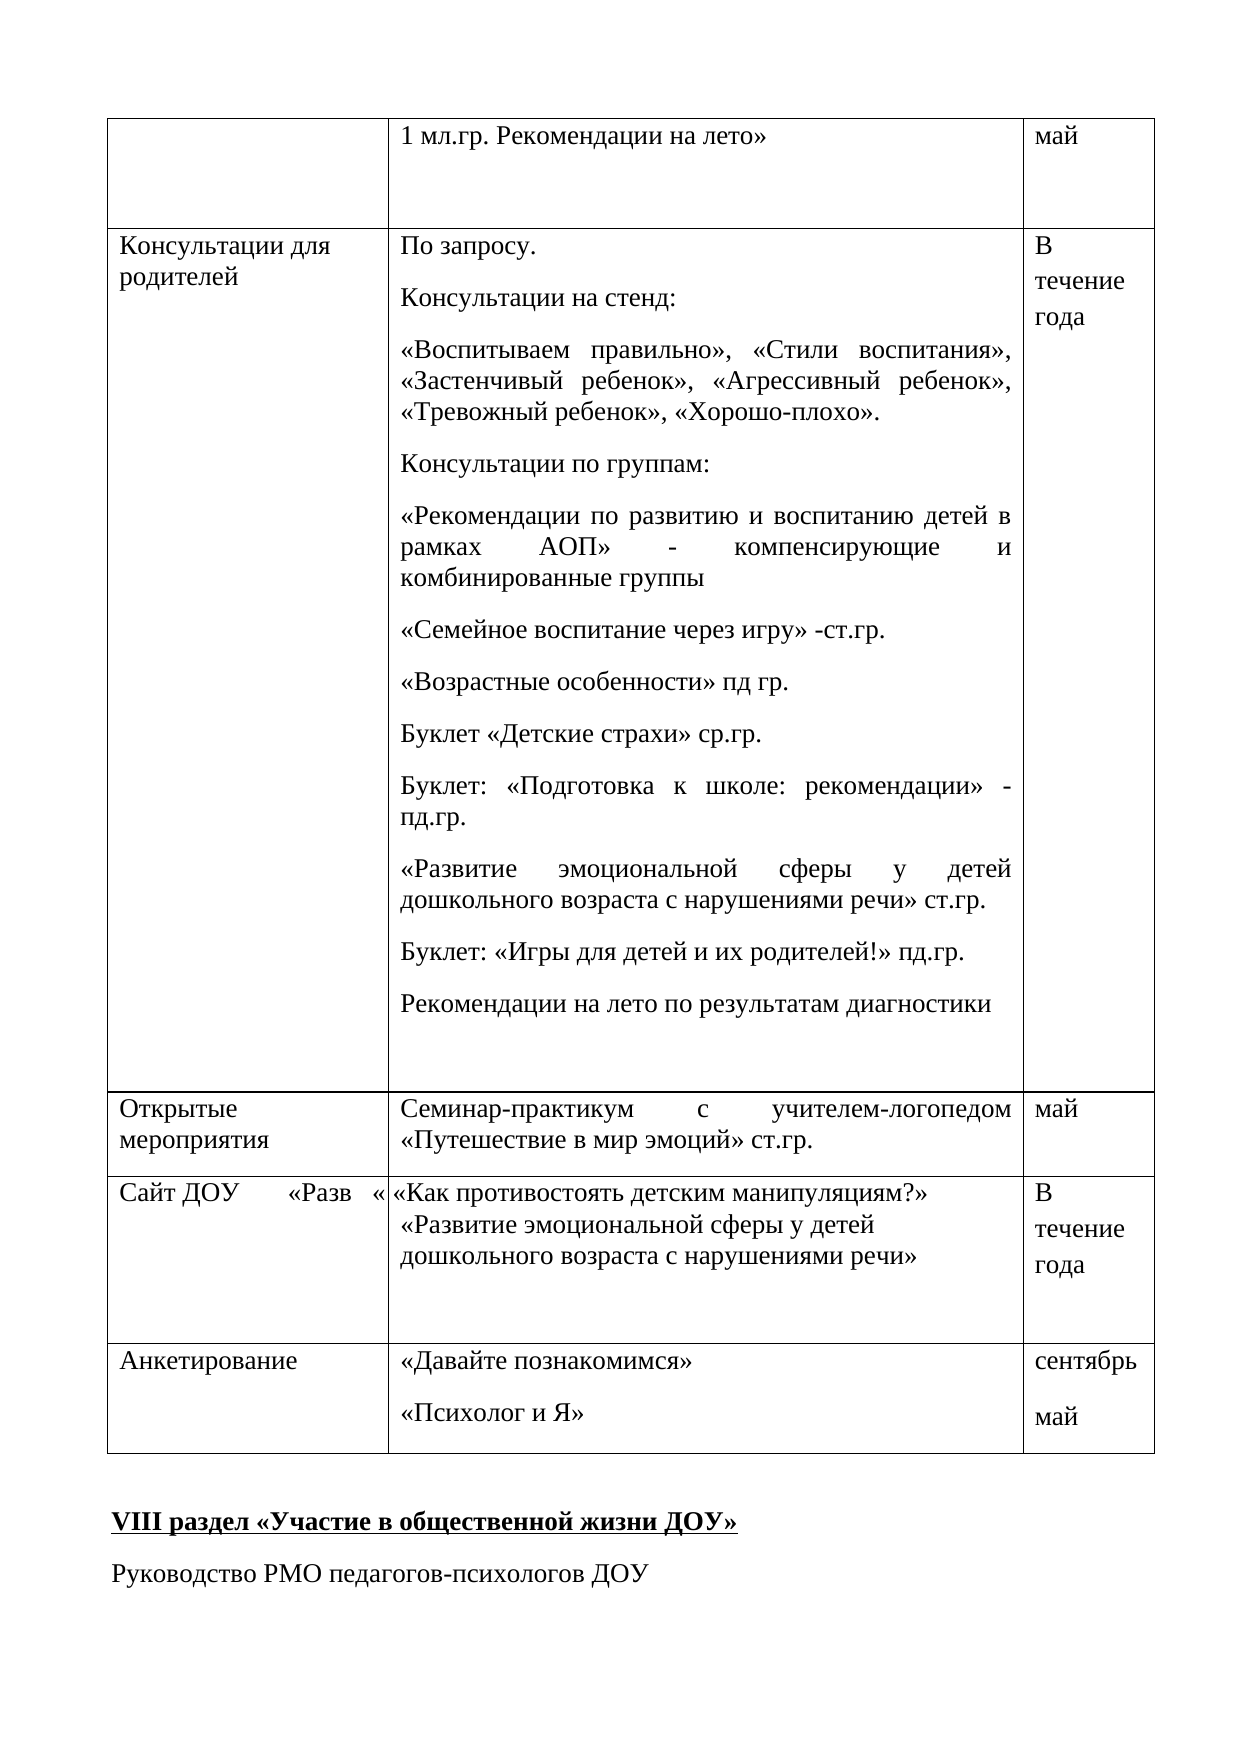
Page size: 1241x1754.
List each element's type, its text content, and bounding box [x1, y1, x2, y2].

table_cell сентябрь май [1024, 1344, 1154, 1452]
table_cell Консультации для родителей [108, 229, 388, 1091]
table_cell Анкетирование [108, 1344, 388, 1452]
text Руководство РМО педагогов-психологов ДОУ [111, 1557, 1152, 1588]
table_cell «Давайте познакомимся» «Психолог и Я» [389, 1344, 1023, 1452]
text VIII раздел «Участие в общественной жизни ДОУ» [111, 1505, 1152, 1537]
table_cell В течение года [1024, 1177, 1154, 1343]
table_cell Семинар-практикум с учителем-логопедом «Путешествие в мир эмоций» ст.гр. [389, 1093, 1023, 1176]
table_cell Открытые мероприятия [108, 1093, 388, 1176]
table_cell май [1024, 119, 1154, 228]
table_cell 1 мл.гр. Рекомендации на лето» [389, 119, 1023, 228]
table_cell [108, 119, 388, 228]
table_cell Сайт ДОУ [108, 1177, 388, 1343]
table_cell май [1024, 1093, 1154, 1176]
table_cell «Разв « «Как противостоять детским манипуляциям?» «Развитие эмоциональной сферы у детей дошкольного возраста с нарушениями речи» [389, 1177, 1023, 1343]
table_cell По запросу. Консультации на стенд: «Воспитываем правильно», «Стили воспитания», «Застенчивый ребенок», «Агрессивный ребенок», «Тревожный ребенок», «Хорошо-плохо». Консультации по группам: «Рекомендации по развитию и воспитанию детей в рамках АОП» - компенсирующие и комбинированные группы «Семейное воспитание через игру» -ст.гр. «Возрастные особенности» пд гр. Буклет «Детские страхи» ср.гр. Буклет: «Подготовка к школе: рекомендации» - пд.гр. «Развитие эмоциональной сферы у детей дошкольного возраста с нарушениями речи» ст.гр. Буклет: «Игры для детей и их родителей!» пд.гр. Рекомендации на лето по результатам диагностики [389, 229, 1023, 1091]
table_cell В течение года [1024, 229, 1154, 1091]
